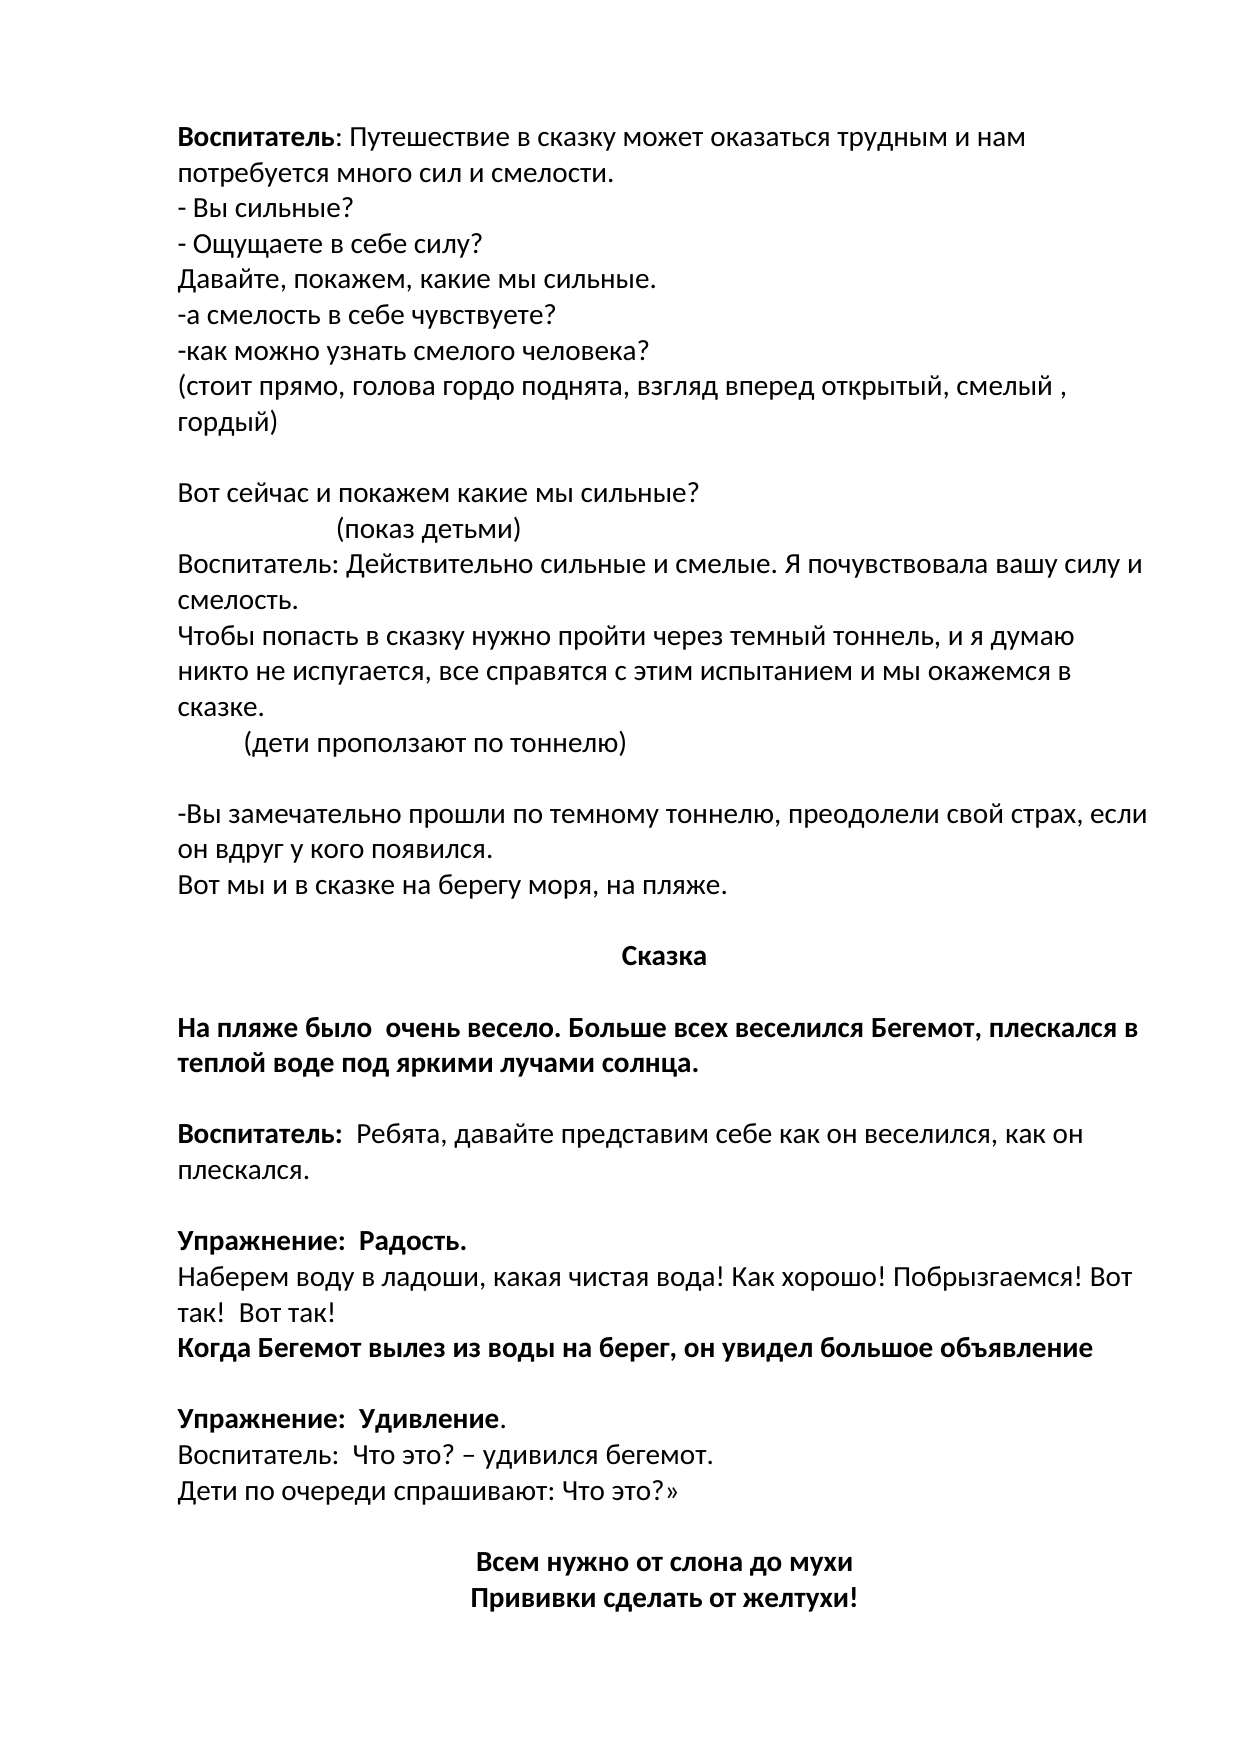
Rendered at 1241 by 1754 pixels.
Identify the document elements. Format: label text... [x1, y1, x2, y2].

text Воспитатель: Ребята, давайте представим себе как он веселился, как он плескался. [177, 1116, 1152, 1187]
text Сказка [177, 937, 1152, 973]
text На пляже было очень весело. Больше всех веселился Бегемот, плескался в теплой воде под яркими лучами солнца. [177, 1009, 1152, 1080]
text (дети проползают по тоннелю) [177, 724, 1152, 759]
text Наберем воду в ладоши, какая чистая вода! Как хорошо! Побрызгаемся! Вот так! Вот так! [177, 1258, 1152, 1329]
text Упражнение: Удивление. [177, 1401, 1152, 1436]
text -как можно узнать смелого человека? [177, 332, 1152, 367]
text Вот мы и в сказке на берегу моря, на пляже. [177, 866, 1152, 902]
text Дети по очереди спрашивают: Что это?» [177, 1472, 1152, 1507]
text (стоит прямо, голова гордо поднята, взгляд вперед открытый, смелый , гордый) [177, 367, 1152, 439]
text Воспитатель: Что это? – удивился бегемот. [177, 1436, 1152, 1472]
text Когда Бегемот вылез из воды на берег, он увидел большое объявление [177, 1329, 1152, 1365]
text Воспитатель: Путешествие в сказку может оказаться трудным и нам потребуется много сил и смелости. [177, 118, 1152, 189]
text -а смелость в себе чувствуете? [177, 296, 1152, 332]
text Всем нужно от слона до мухи [177, 1543, 1152, 1579]
text -Вы замечательно прошли по темному тоннелю, преодолели свой страх, если он вдруг у кого появился. [177, 795, 1152, 866]
text - Ощущаете в себе силу? [177, 225, 1152, 261]
text Чтобы попасть в сказку нужно пройти через темный тоннель, и я думаю никто не испугается, все справятся с этим испытанием и мы окажемся в сказке. [177, 617, 1152, 724]
text Упражнение: Радость. [177, 1222, 1152, 1258]
text Воспитатель: Действительно сильные и смелые. Я почувствовала вашу силу и смелость. [177, 546, 1152, 617]
text (показ детьми) [177, 510, 1152, 546]
text Вот сейчас и покажем какие мы сильные? [177, 474, 1152, 510]
text Давайте, покажем, какие мы сильные. [177, 261, 1152, 296]
text Прививки сделать от желтухи! [177, 1579, 1152, 1614]
text - Вы сильные? [177, 189, 1152, 225]
